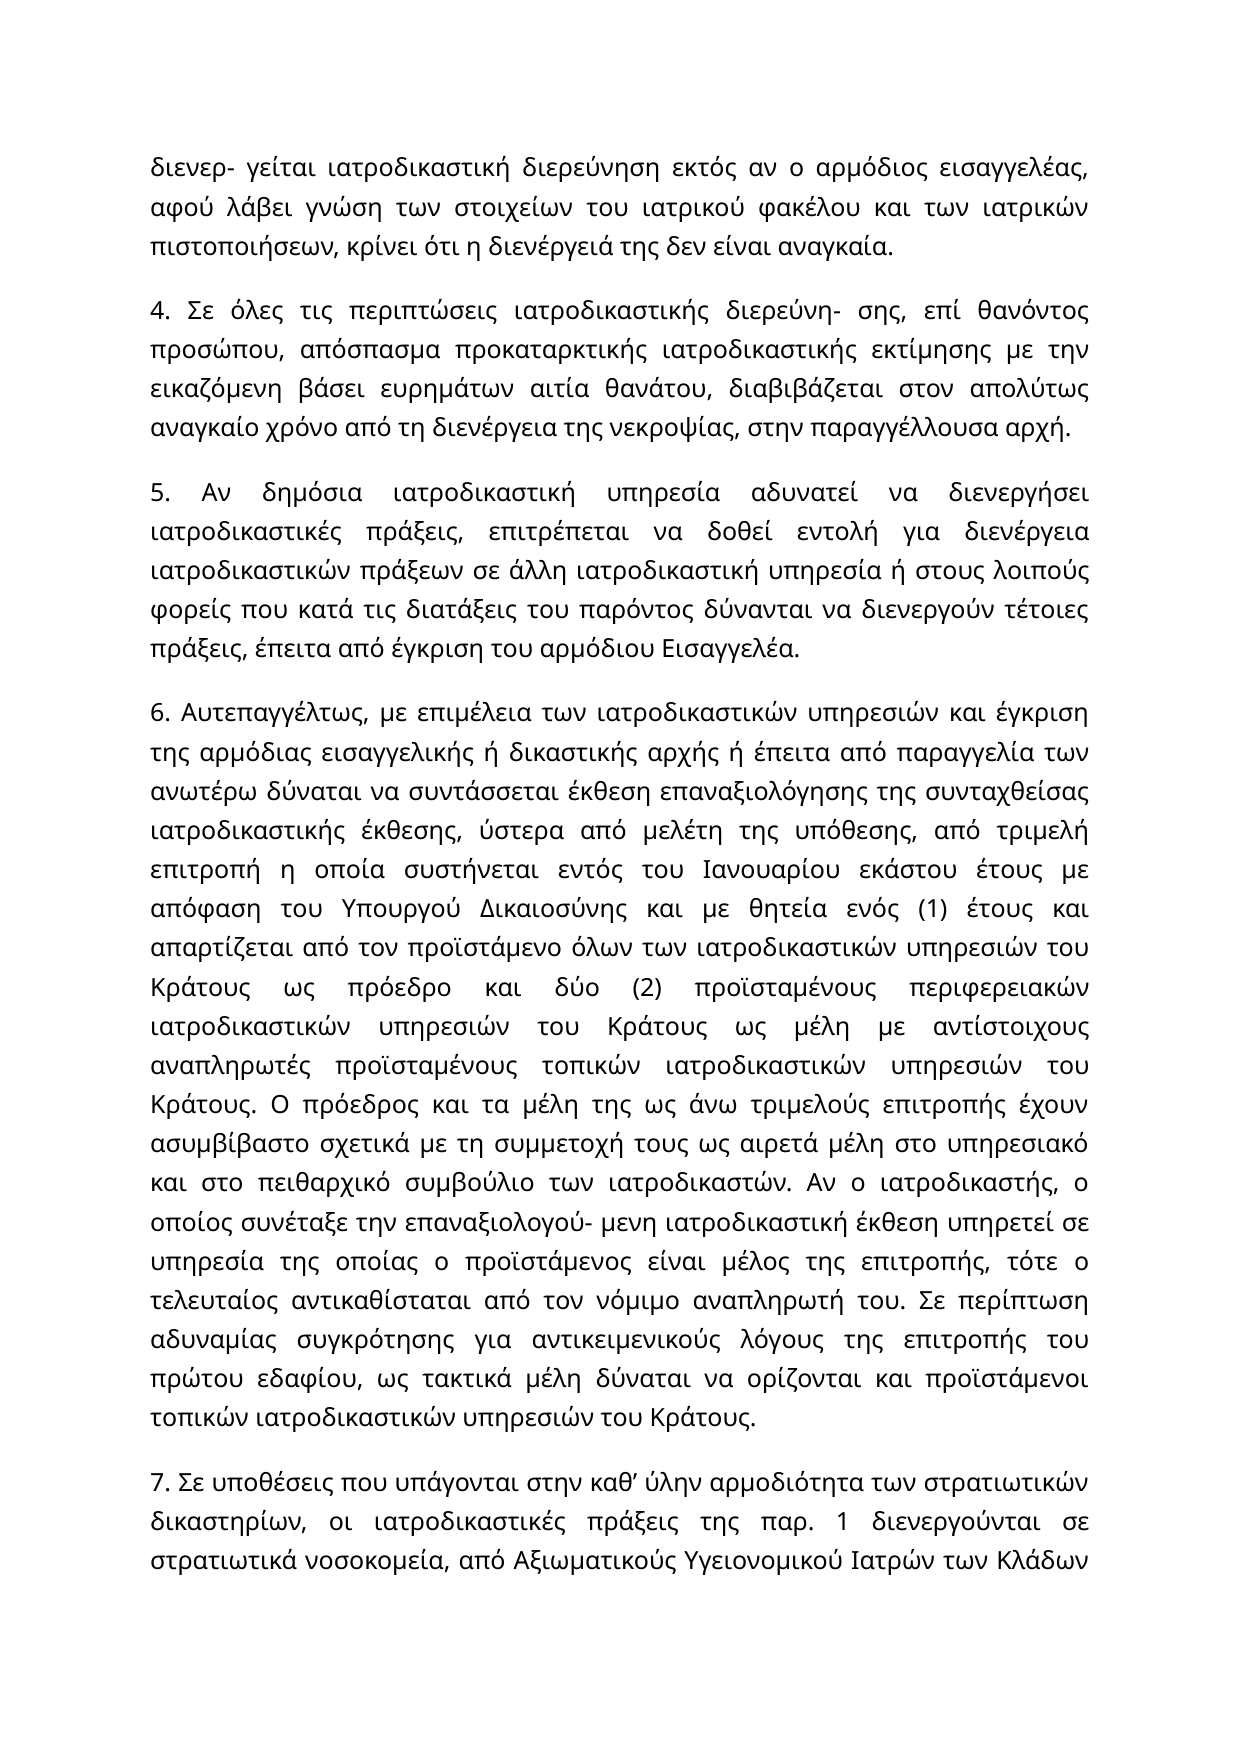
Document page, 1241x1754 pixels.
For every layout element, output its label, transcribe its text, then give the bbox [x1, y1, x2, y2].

text διενερ- γείται ιατροδικαστική διερεύνηση εκτός αν ο αρμόδιος εισαγγελέας, αφού λάβει γνώση των στοιχείων του ιατρικού φακέλου και των ιατρικών πιστοποιήσεων, κρίνει ότι η διενέργειά της δεν είναι αναγκαία. [150, 150, 1090, 262]
text 5. Αν δημόσια ιατροδικαστική υπηρεσία αδυνατεί να διενεργήσει ιατροδικαστικές πράξεις, επιτρέπεται να δοθεί εντολή για διενέργεια ιατροδικαστικών πράξεων σε άλλη ιατροδικαστική υπηρεσία ή στους λοιπούς φορείς που κατά τις διατάξεις του παρόντος δύνανται να διενεργούν τέτοιες πράξεις, έπειτα από έγκριση του αρμόδιου Εισαγγελέα. [150, 474, 1090, 665]
text 4. Σε όλες τις περιπτώσεις ιατροδικαστικής διερεύνη- σης, επί θανόντος προσώπου, απόσπασμα προκαταρκτικής ιατροδικαστικής εκτίμησης με την εικαζόμενη βάσει ευρημάτων αιτία θανάτου, διαβιβάζεται στον απολύτως αναγκαίο χρόνο από τη διενέργεια της νεκροψίας, στην παραγγέλλουσα αρχή. [150, 292, 1090, 444]
text 7. Σε υποθέσεις που υπάγονται στην καθ’ ύλην αρμοδιότητα των στρατιωτικών δικαστηρίων, οι ιατροδικαστικές πράξεις της παρ. 1 διενεργούνται σε στρατιωτικά νοσοκομεία, από Αξιωματικούς Υγειονομικού Ιατρών των Κλάδων [150, 1464, 1090, 1577]
text 6. Αυτεπαγγέλτως, με επιμέλεια των ιατροδικαστικών υπηρεσιών και έγκριση της αρμόδιας εισαγγελικής ή δικαστικής αρχής ή έπειτα από παραγγελία των ανωτέρω δύναται να συντάσσεται έκθεση επαναξιολόγησης της συνταχθείσας ιατροδικαστικής έκθεσης, ύστερα από μελέτη της υπόθεσης, από τριμελή επιτροπή η οποία συστήνεται εντός του Ιανουαρίου εκάστου έτους με απόφαση του Υπουργού Δικαιοσύνης και με θητεία ενός (1) έτους και απαρτίζεται από τον προϊστάμενο όλων των ιατροδικαστικών υπηρεσιών του Κράτους ως πρόεδρο και δύο (2) προϊσταμένους περιφερειακών ιατροδικαστικών υπηρεσιών του Κράτους ως μέλη με αντίστοιχους αναπληρωτές προϊσταμένους τοπικών ιατροδικαστικών υπηρεσιών του Κράτους. Ο πρόεδρος και τα μέλη της ως άνω τριμελούς επιτροπής έχουν ασυμβίβαστο σχετικά με τη συμμετοχή τους ως αιρετά μέλη στο υπηρεσιακό και στο πειθαρχικό συμβούλιο των ιατροδικαστών. Αν ο ιατροδικαστής, ο οποίος συνέταξε την επαναξιολογού- μενη ιατροδικαστική έκθεση υπηρετεί σε υπηρεσία της οποίας ο προϊστάμενος είναι μέλος της επιτροπής, τότε ο τελευταίος αντικαθίσταται από τον νόμιμο αναπληρωτή του. Σε περίπτωση αδυναμίας συγκρότησης για αντικειμενικούς λόγους της επιτροπής του πρώτου εδαφίου, ως τακτικά μέλη δύναται να ορίζονται και προϊστάμενοι τοπικών ιατροδικαστικών υπηρεσιών του Κράτους. [150, 695, 1090, 1434]
